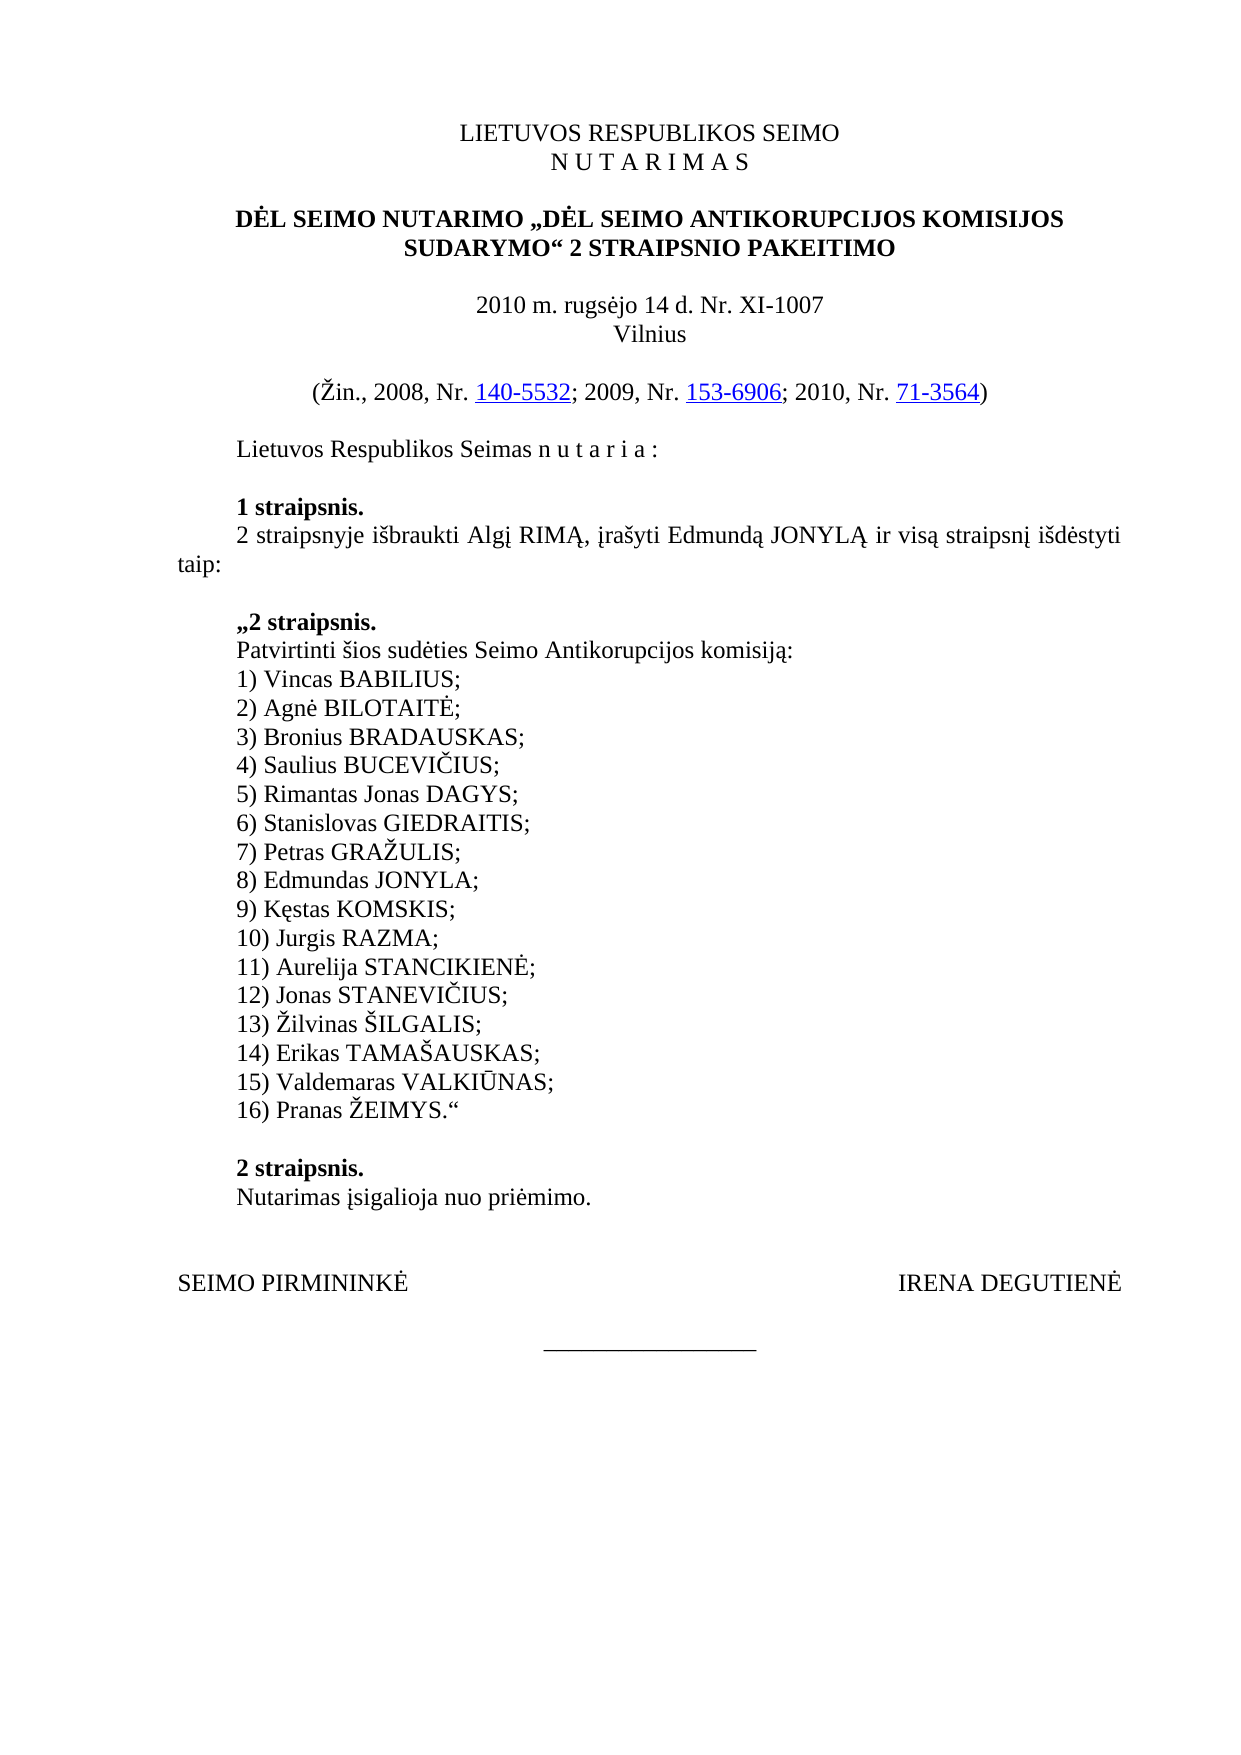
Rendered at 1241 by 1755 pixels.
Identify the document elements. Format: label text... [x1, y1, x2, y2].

text 6) Stanislovas GIEDRAITIS; [177, 808, 1122, 837]
text 2010 m. rugsėjo 14 d. Nr. XI-1007 [177, 291, 1122, 319]
text „2 straipsnis. [177, 607, 1122, 636]
text 2) Agnė BILOTAITĖ; [177, 693, 1122, 722]
text DĖL SEIMO NUTARIMO „DĖL SEIMO ANTIKORUPCIJOS KOMISIJOS SUDARYMO“ 2 STRAIPSNIO PAKEITIMO [177, 204, 1122, 262]
text Lietuvos Respublikos Seimas n u t a r i a : [177, 434, 1122, 463]
text 12) Jonas STANEVIČIUS; [177, 981, 1122, 1009]
text 7) Petras GRAŽULIS; [177, 837, 1122, 866]
text 5) Rimantas Jonas DAGYS; [177, 779, 1122, 808]
text 9) Kęstas KOMSKIS; [177, 894, 1122, 923]
text 2 straipsnyje išbraukti Algį RIMĄ, įrašyti Edmundą JONYLĄ ir visą straipsnį išdėstyti taip: [177, 521, 1122, 578]
text 15) Valdemaras VALKIŪNAS; [177, 1067, 1122, 1096]
text 14) Erikas TAMAŠAUSKAS; [177, 1038, 1122, 1067]
text 4) Saulius BUCEVIČIUS; [177, 751, 1122, 779]
text 11) Aurelija STANCIKIENĖ; [177, 952, 1122, 981]
text N U T A R I M A S [177, 147, 1122, 176]
text 1) Vincas BABILIUS; [177, 664, 1122, 693]
text Vilnius [177, 319, 1122, 348]
text Patvirtinti šios sudėties Seimo Antikorupcijos komisiją: [177, 636, 1122, 664]
text 1 straipsnis. [177, 492, 1122, 521]
text 10) Jurgis RAZMA; [177, 923, 1122, 952]
text 3) Bronius BRADAUSKAS; [177, 722, 1122, 751]
text _________________ [177, 1326, 1122, 1354]
text 8) Edmundas JONYLA; [177, 866, 1122, 894]
text 2 straipsnis. [177, 1153, 1122, 1182]
text Nutarimas įsigalioja nuo priėmimo. [177, 1182, 1122, 1211]
text (Žin., 2008, Nr. 140-5532; 2009, Nr. 153-6906; 2010, Nr. 71-3564) [177, 377, 1122, 406]
text Seimo Pirmininkė Irena Degutienė [177, 1268, 1122, 1297]
text 13) Žilvinas ŠILGALIS; [177, 1009, 1122, 1038]
text 16) Pranas ŽEIMYS.“ [177, 1096, 1122, 1124]
text LIETUVOS RESPUBLIKOS SEIMO [177, 118, 1122, 147]
